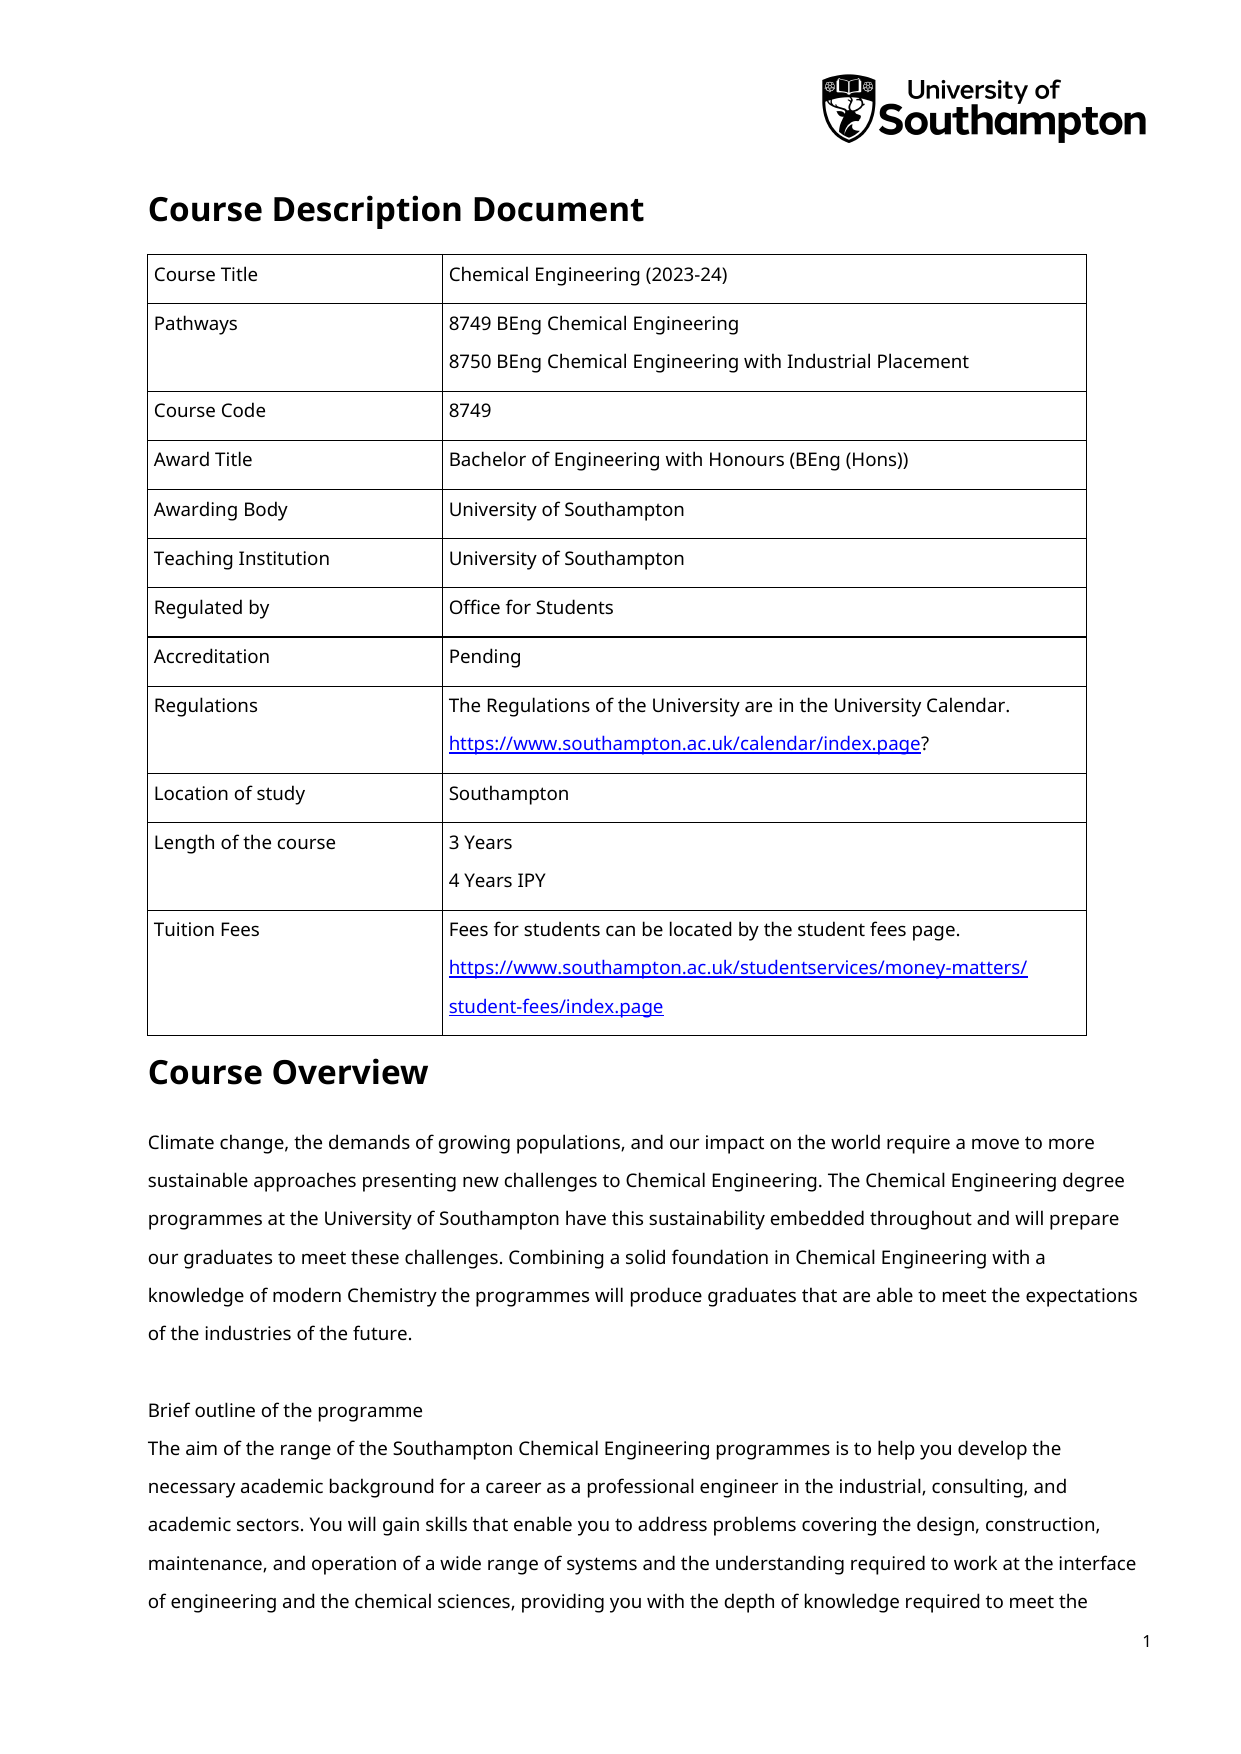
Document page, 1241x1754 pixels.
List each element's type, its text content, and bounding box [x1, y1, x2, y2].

table_cell Pathways [148, 304, 442, 391]
table_cell Regulated by [148, 588, 442, 636]
table_cell Teaching Institution [148, 539, 442, 587]
table_cell 8749 BEng Chemical Engineering 8750 BEng Chemical Engineering with Industrial Placement [443, 304, 1086, 391]
table_cell 8749 [443, 392, 1086, 440]
table_cell Office for Students [443, 588, 1086, 636]
table_cell 3 Years 4 Years IPY [443, 823, 1086, 909]
table_header Course Title [148, 255, 442, 303]
table_cell Pending [443, 638, 1086, 686]
text Climate change, the demands of growing populations, and our impact on the world require a move to more sustainable approaches presenting new challenges to Chemical Engineering. The Chemical Engineering degree programmes at the University of Southampton have this sustainability embedded throughout and will prepare our graduates to meet these challenges. Combining a solid foundation in Chemical Engineering with a knowledge of modern Chemistry the programmes will produce graduates that are able to meet the expectations of the industries of the future. Brief outline of the programme The aim of the range of the Southampton Chemical Engineering programmes is to help you develop the necessary academic background for a career as a professional engineer in the industrial, consulting, and academic sectors. You will gain skills that enable you to address problems covering the design, construction, maintenance, and operation of a wide range of systems and the understanding required to work at the interface of engineering and the chemical sciences, providing you with the depth of knowledge required to meet the [148, 1129, 1145, 1613]
table_cell Award Title [148, 441, 442, 489]
table_cell Southampton [443, 774, 1086, 822]
table_cell Bachelor of Engineering with Honours (BEng (Hons)) [443, 441, 1086, 489]
subtitle Course Description Document [148, 186, 1152, 231]
table_cell Course Code [148, 392, 442, 440]
table_cell Accreditation [148, 638, 442, 686]
table_cell Tuition Fees [148, 911, 442, 1035]
table_cell Length of the course [148, 823, 442, 909]
table_header Chemical Engineering (2023-24) [443, 255, 1086, 303]
table_cell Awarding Body [148, 490, 442, 538]
table_cell Fees for students can be located by the student fees page. https://www.southampton.ac.uk/studentservices/money-matters/student-fees/index.page [443, 911, 1086, 1035]
table_cell Location of study [148, 774, 442, 822]
table_cell Regulations [148, 687, 442, 773]
table_cell University of Southampton [443, 539, 1086, 587]
table_cell The Regulations of the University are in the University Calendar. https://www.southampton.ac.uk/calendar/index.page? [443, 687, 1086, 773]
table_cell University of Southampton [443, 490, 1086, 538]
subtitle Course Overview [148, 1049, 1152, 1094]
